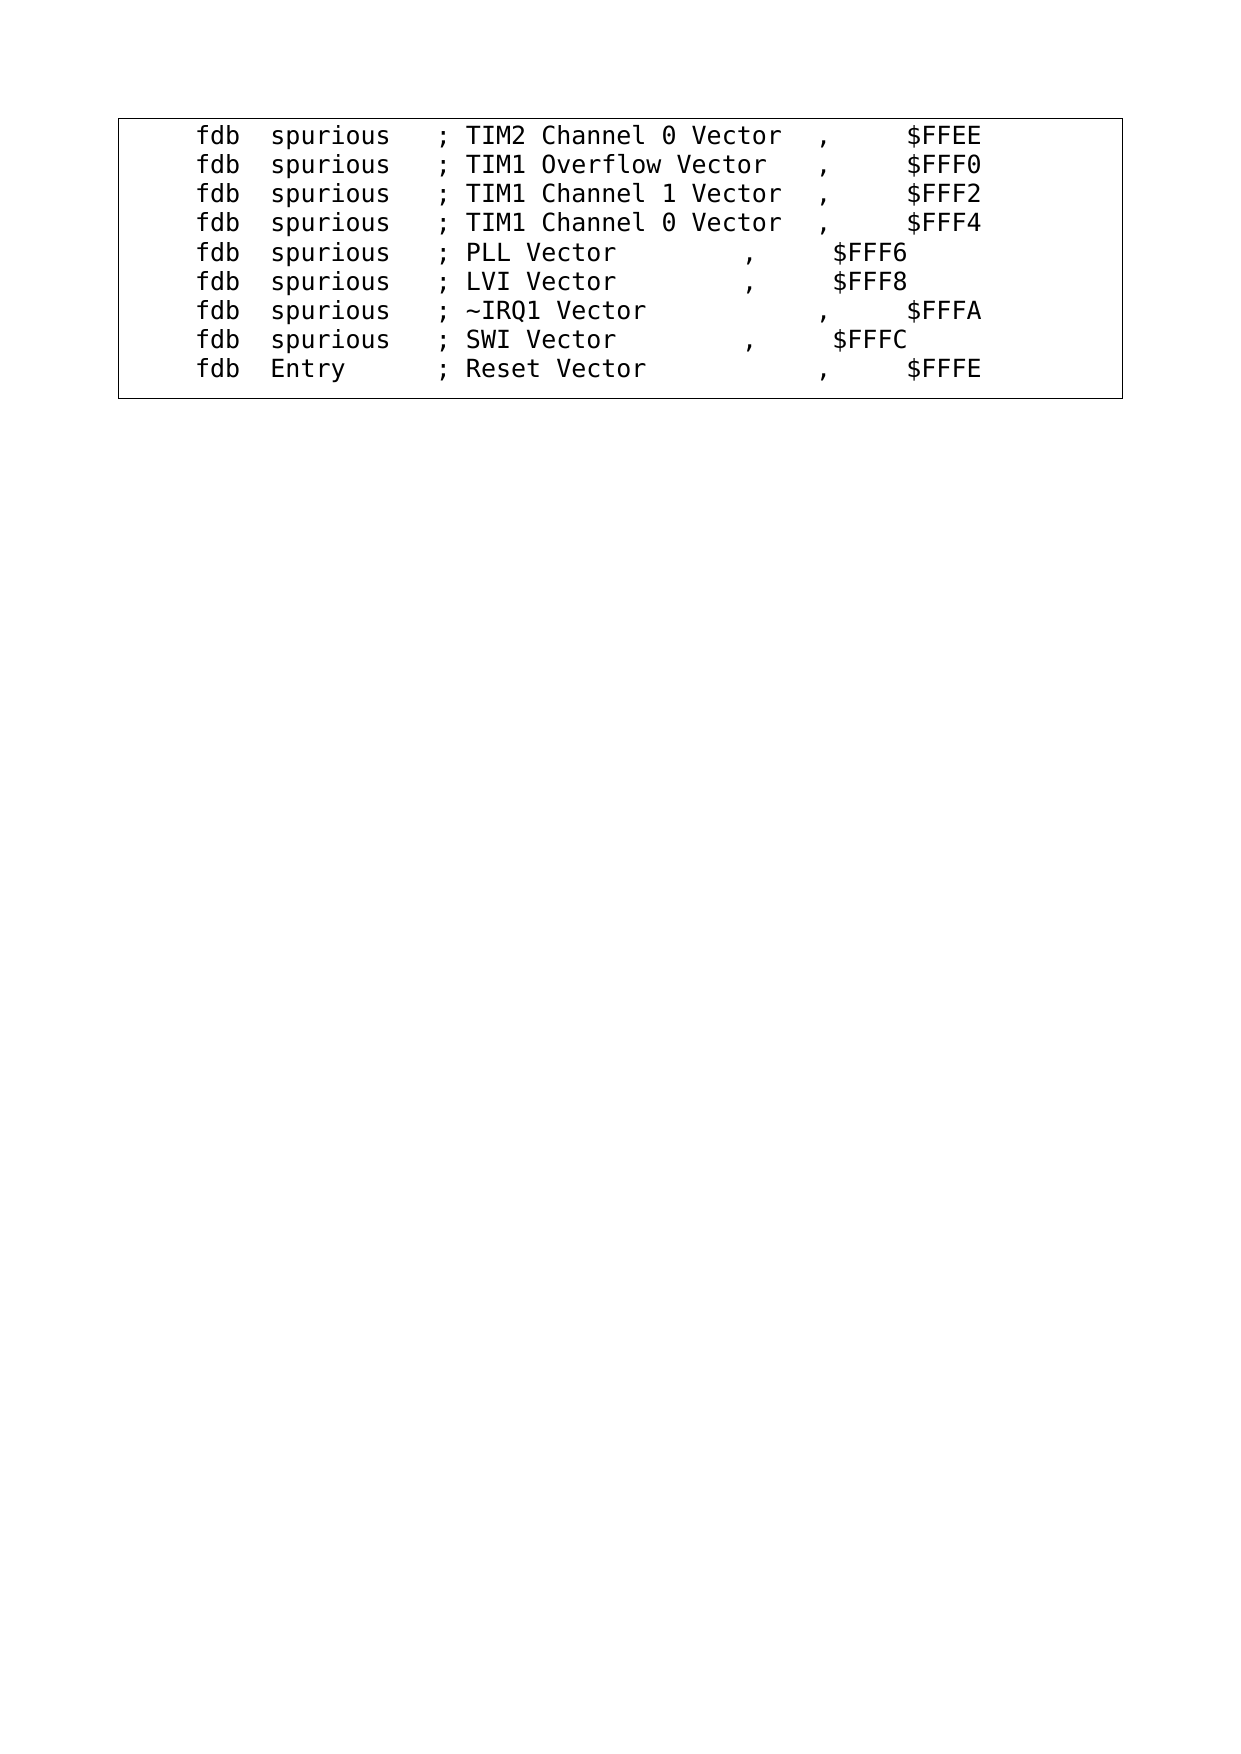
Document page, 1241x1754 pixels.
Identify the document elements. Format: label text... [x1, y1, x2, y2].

table_header fdb spurious ; TIM2 Channel 0 Vector , $FFEE fdb spurious ; TIM1 Overflow Vector , $FFF0 fdb spurious ; TIM1 Channel 1 Vector , $FFF2 fdb spurious ; TIM1 Channel 0 Vector , $FFF4 fdb spurious ; PLL Vector , $FFF6 fdb spurious ; LVI Vector , $FFF8 fdb spurious ; ~IRQ1 Vector , $FFFA fdb spurious ; SWI Vector , $FFFC fdb Entry ; Reset Vector , $FFFE [119, 119, 1122, 398]
